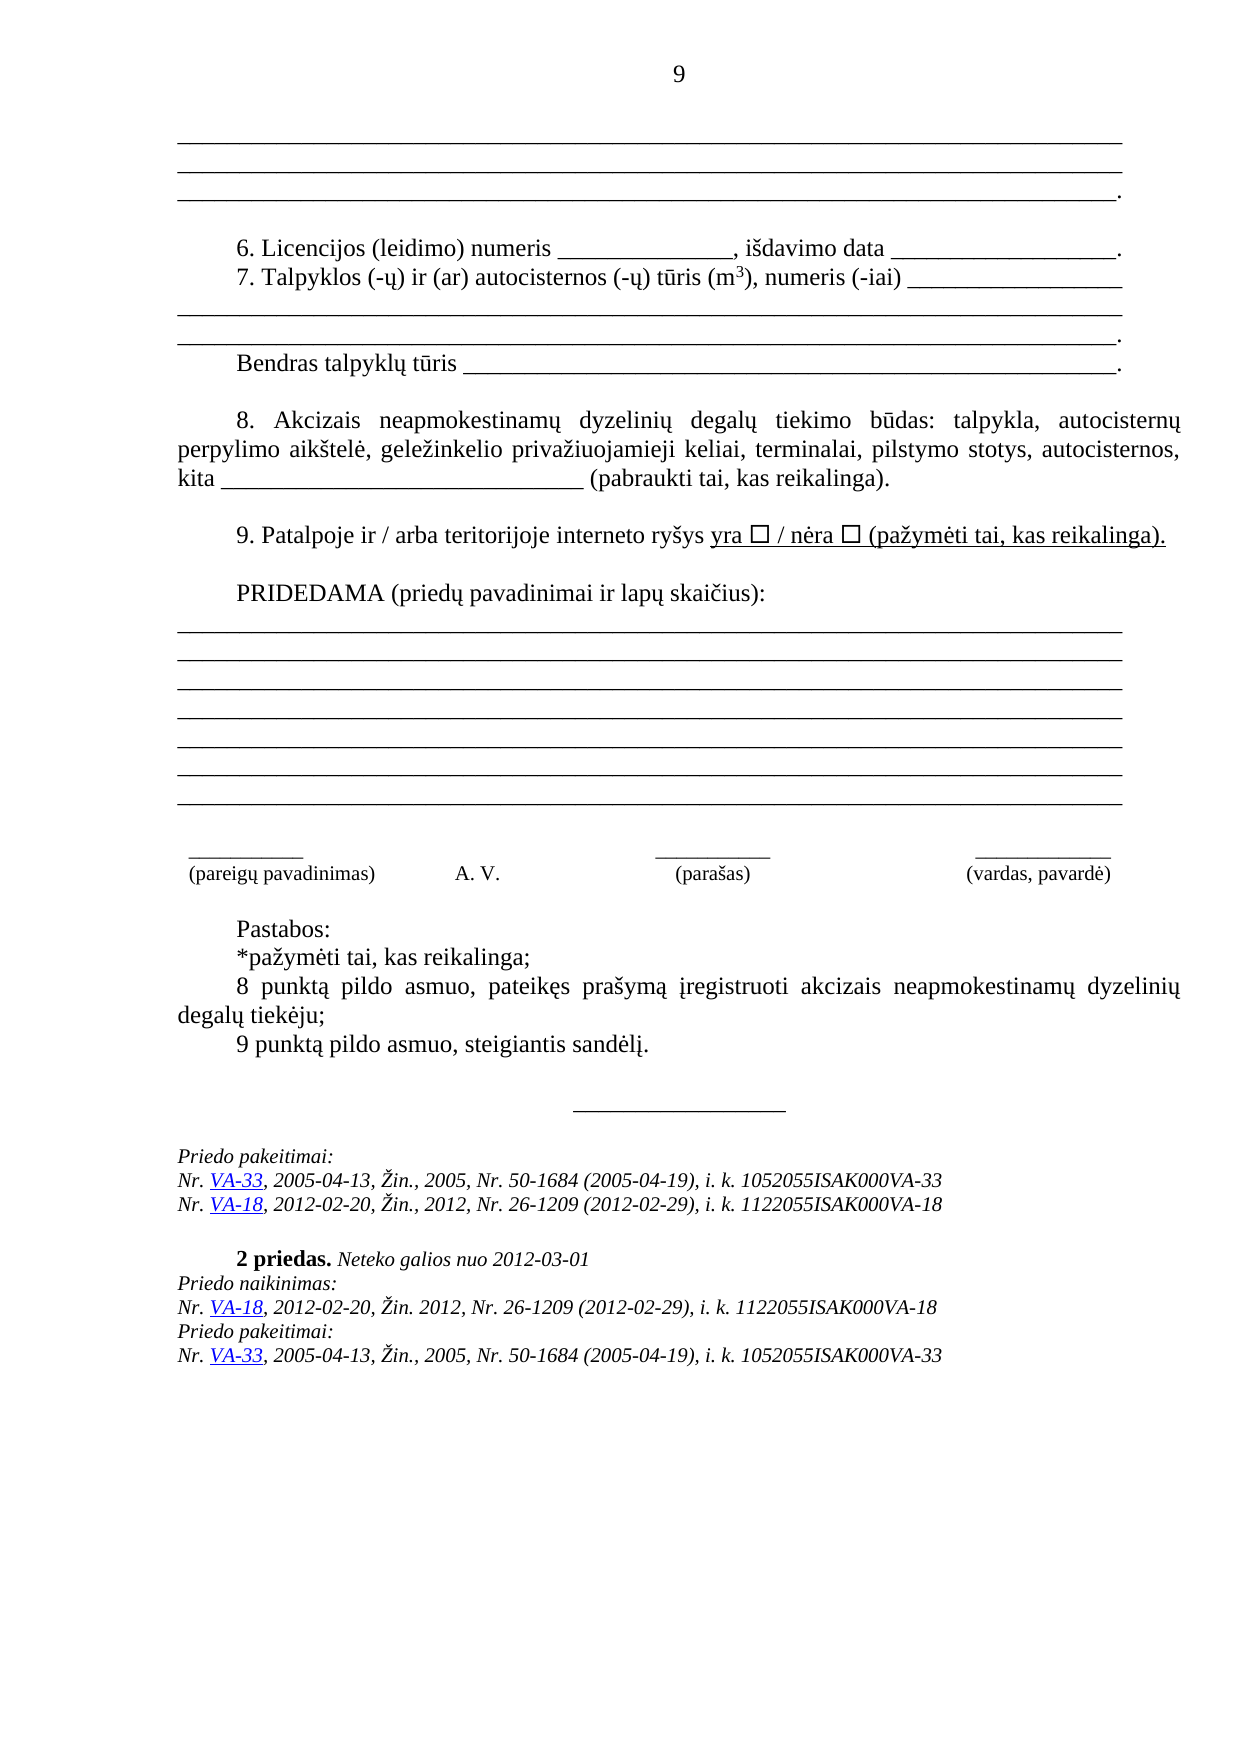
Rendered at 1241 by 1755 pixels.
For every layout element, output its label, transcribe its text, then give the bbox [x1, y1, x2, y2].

text 2 priedas. Neteko galios nuo 2012-03-01 [177, 1245, 1181, 1271]
text 7. Talpyklos (-ų) ir (ar) autocisternos (-ų) tūris (m3), numeris (-iai) [177, 262, 1181, 291]
text Priedo pakeitimai: [177, 1319, 1181, 1343]
text Nr. VA-18, 2012-02-20, Žin., 2012, Nr. 26-1209 (2012-02-29), i. k. 1122055ISAK000VA-18 [177, 1192, 1181, 1216]
text _ . [177, 319, 1181, 348]
text Pastabos: [177, 914, 1181, 942]
text Priedo naikinimas: [177, 1271, 1181, 1295]
text 6. Licencijos (leidimo) numeris ______________, išdavimo data . [177, 233, 1181, 262]
text Bendras talpyklų tūris . [177, 348, 1181, 377]
text PRIDEDAMA (priedų pavadinimai ir lapų skaičius): [177, 578, 1181, 607]
text 9 punktą pildo asmuo, steigiantis sandėlį. [177, 1029, 1181, 1057]
text _ [177, 636, 1181, 664]
text 8 punktą pildo asmuo, pateikęs prašymą įregistruoti akcizais neapmokestinamų dyzelinių degalų tiekėju; [177, 971, 1181, 1029]
text _ [177, 693, 1181, 722]
text _ [177, 751, 1181, 779]
text _ [177, 607, 1181, 636]
table_header _____________ (vardas, pavardė) [887, 837, 1122, 885]
text Nr. VA-33, 2005-04-13, Žin., 2005, Nr. 50-1684 (2005-04-19), i. k. 1052055ISAK000VA-33 [177, 1343, 1181, 1367]
text 8. Akcizais neapmokestinamų dyzelinių degalų tiekimo būdas: talpykla, autocisternų perpylimo aikštelė, geležinkelio privažiuojamieji keliai, terminalai, pilstymo stotys, autocisternos, kita _____________________________ (pabraukti tai, kas reikalinga). [177, 406, 1181, 492]
text _ [177, 147, 1181, 176]
text _________________ [177, 1086, 1181, 1115]
table_header ___________ (parašas) [539, 837, 887, 885]
text Priedo pakeitimai: [177, 1144, 1181, 1168]
text Nr. VA-33, 2005-04-13, Žin., 2005, Nr. 50-1684 (2005-04-19), i. k. 1052055ISAK000VA-33 [177, 1168, 1181, 1192]
text _ [177, 722, 1181, 751]
table_header A. V. [416, 837, 538, 885]
text 9. Patalpoje ir / arba teritorijoje interneto ryšys yra [] / nėra [] (pažymėti tai, kas reikalinga). [177, 521, 1181, 549]
text _ . [177, 176, 1181, 204]
text Nr. VA-18, 2012-02-20, Žin. 2012, Nr. 26-1209 (2012-02-29), i. k. 1122055ISAK000VA-18 [177, 1295, 1181, 1319]
text _ [177, 664, 1181, 693]
text _ [177, 779, 1181, 808]
text _ [177, 118, 1181, 147]
text *pažymėti tai, kas reikalinga; [177, 942, 1181, 971]
table_header ___________ (pareigų pavadinimas) [177, 837, 416, 885]
text _ [177, 291, 1181, 319]
